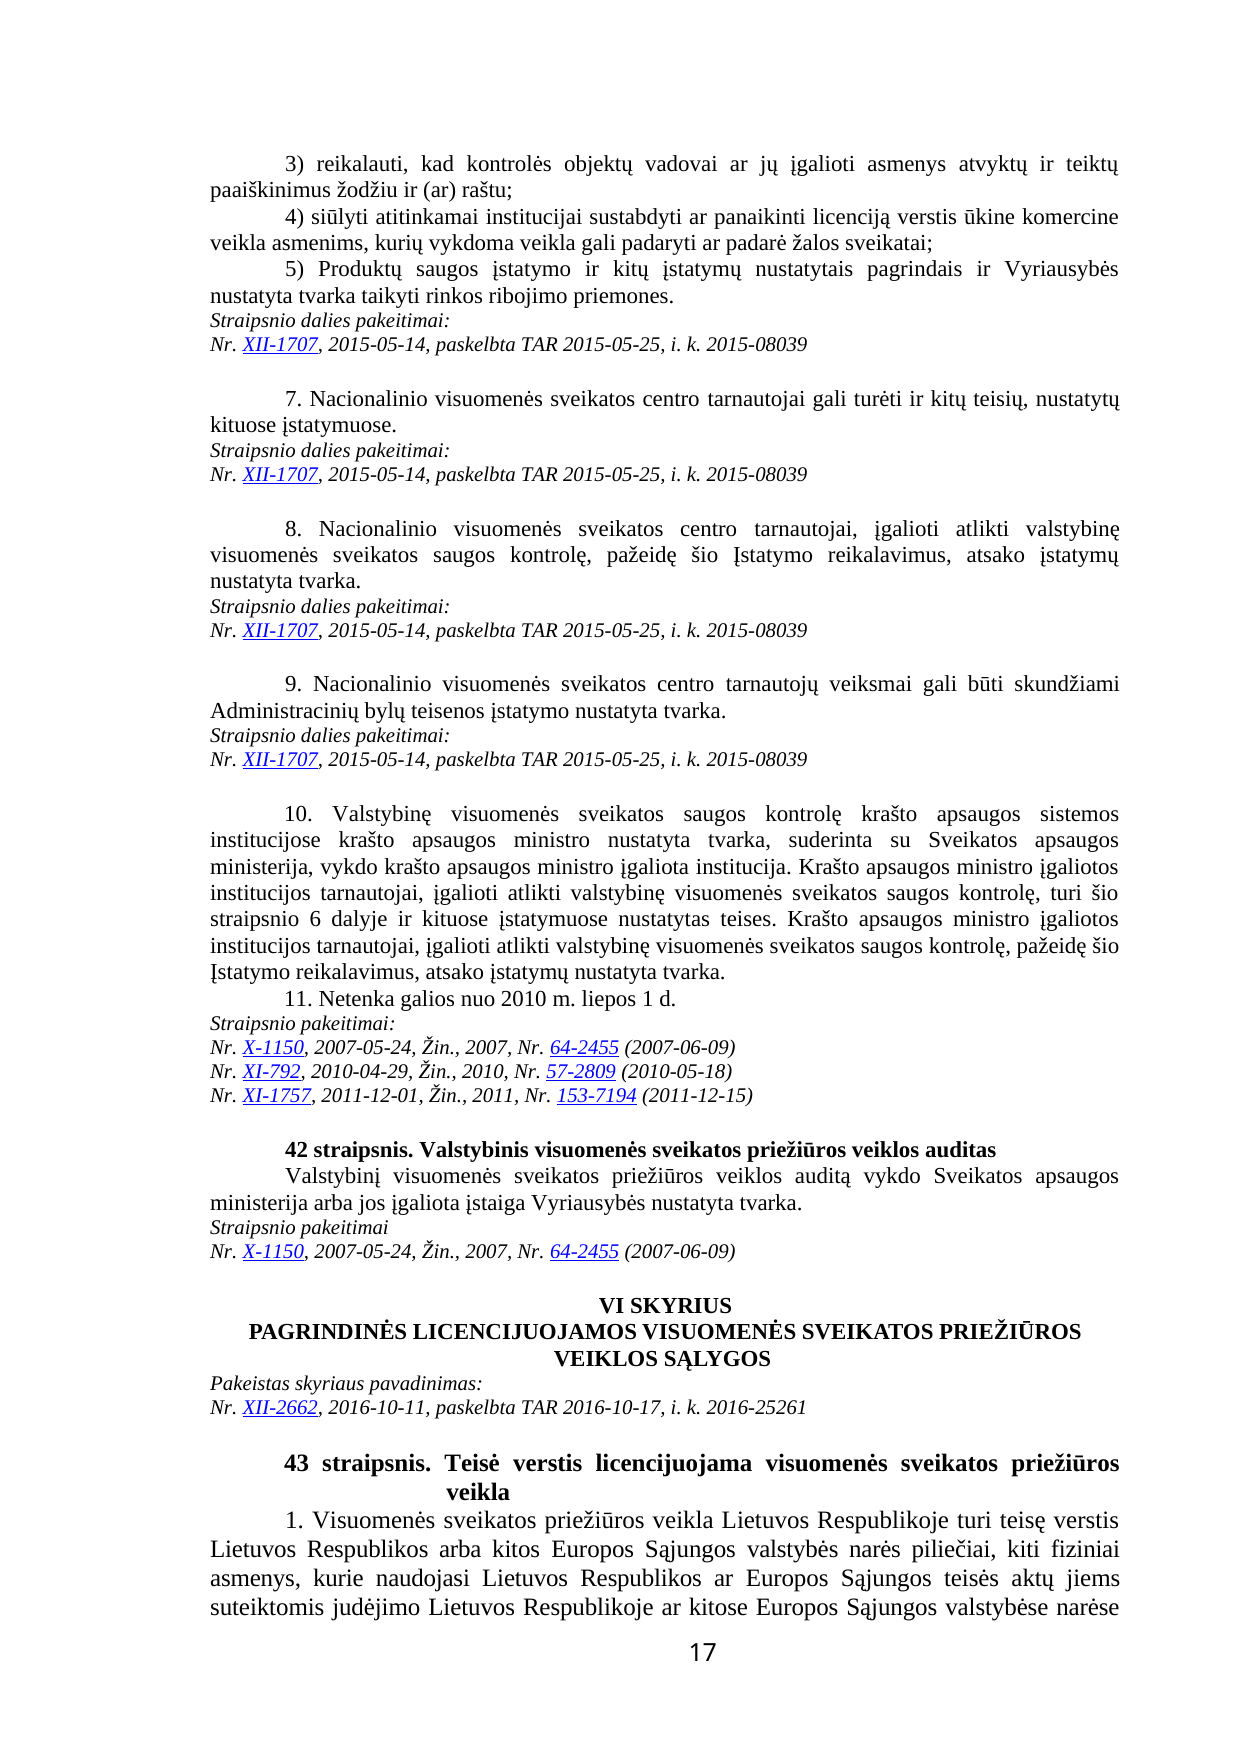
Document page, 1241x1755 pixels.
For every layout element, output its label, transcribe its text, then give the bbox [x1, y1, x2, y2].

text 8. Nacionalinio visuomenės sveikatos centro tarnautojai, įgalioti atlikti valstybinę visuomenės sveikatos saugos kontrolę, pažeidę šio Įstatymo reikalavimus, atsako įstatymų nustatyta tvarka. [210, 514, 1120, 594]
text Nr. XI-1757, 2011-12-01, Žin., 2011, Nr. 153-7194 (2011-12-15) [210, 1083, 1120, 1107]
text Straipsnio dalies pakeitimai: [210, 594, 1120, 618]
text Straipsnio dalies pakeitimai: [210, 438, 1120, 462]
text Straipsnio pakeitimai: [210, 1011, 1120, 1035]
text Nr. X-1150, 2007-05-24, Žin., 2007, Nr. 64-2455 (2007-06-09) [210, 1239, 1120, 1263]
text 1. Visuomenės sveikatos priežiūros veikla Lietuvos Respublikoje turi teisę verstis Lietuvos Respublikos arba kitos Europos Sąjungos valstybės narės piliečiai, kiti fiziniai asmenys, kurie naudojasi Lietuvos Respublikos ar Europos Sąjungos teisės aktų jiems suteiktomis judėjimo Lietuvos Respublikoje ar kitose Europos Sąjungos valstybėse narėse [210, 1505, 1120, 1620]
text Nr. XII-2662, 2016-10-11, paskelbta TAR 2016-10-17, i. k. 2016-25261 [210, 1395, 1120, 1419]
text 10. Valstybinę visuomenės sveikatos saugos kontrolę krašto apsaugos sistemos institucijose krašto apsaugos ministro nustatyta tvarka, suderinta su Sveikatos apsaugos ministerija, vykdo krašto apsaugos ministro įgaliota institucija. Krašto apsaugos ministro įgaliotos institucijos tarnautojai, įgalioti atlikti valstybinę visuomenės sveikatos saugos kontrolę, turi šio straipsnio 6 dalyje ir kituose įstatymuose nustatytas teises. Krašto apsaugos ministro įgaliotos institucijos tarnautojai, įgalioti atlikti valstybinę visuomenės sveikatos saugos kontrolę, pažeidę šio Įstatymo reikalavimus, atsako įstatymų nustatyta tvarka. [210, 800, 1120, 984]
text 42 straipsnis. Valstybinis visuomenės sveikatos priežiūros veiklos auditas [210, 1136, 1120, 1162]
text 7. Nacionalinio visuomenės sveikatos centro tarnautojai gali turėti ir kitų teisių, nustatytų kituose įstatymuose. [210, 385, 1120, 438]
text Nr. XII-1707, 2015-05-14, paskelbta TAR 2015-05-25, i. k. 2015-08039 [210, 462, 1120, 486]
text Nr. XII-1707, 2015-05-14, paskelbta TAR 2015-05-25, i. k. 2015-08039 [210, 332, 1120, 356]
text Nr. XII-1707, 2015-05-14, paskelbta TAR 2015-05-25, i. k. 2015-08039 [210, 747, 1120, 771]
text Straipsnio pakeitimai [210, 1215, 1120, 1239]
text Nr. X-1150, 2007-05-24, Žin., 2007, Nr. 64-2455 (2007-06-09) [210, 1035, 1120, 1059]
text 43 straipsnis. Teisė verstis licencijuojama visuomenės sveikatos priežiūros veikla [284, 1448, 1120, 1505]
text Valstybinį visuomenės sveikatos priežiūros veiklos auditą vykdo Sveikatos apsaugos ministerija arba jos įgaliota įstaiga Vyriausybės nustatyta tvarka. [210, 1162, 1120, 1215]
text 9. Nacionalinio visuomenės sveikatos centro tarnautojų veiksmai gali būti skundžiami Administracinių bylų teisenos įstatymo nustatyta tvarka. [210, 671, 1120, 723]
text 3) reikalauti, kad kontrolės objektų vadovai ar jų įgalioti asmenys atvyktų ir teiktų paaiškinimus žodžiu ir (ar) raštu; [210, 150, 1120, 203]
text 4) siūlyti atitinkamai institucijai sustabdyti ar panaikinti licenciją verstis ūkine komercine veikla asmenims, kurių vykdoma veikla gali padaryti ar padarė žalos sveikatai; [210, 203, 1120, 255]
text 11. Netenka galios nuo 2010 m. liepos 1 d. [210, 984, 1120, 1011]
text Straipsnio dalies pakeitimai: [210, 723, 1120, 747]
text Pakeistas skyriaus pavadinimas: [210, 1371, 1120, 1395]
text Nr. XII-1707, 2015-05-14, paskelbta TAR 2015-05-25, i. k. 2015-08039 [210, 618, 1120, 642]
text Nr. XI-792, 2010-04-29, Žin., 2010, Nr. 57-2809 (2010-05-18) [210, 1059, 1120, 1083]
text Straipsnio dalies pakeitimai: [210, 308, 1120, 332]
text PAGRINDINĖS LICENCIJUOJAMOS VISUOMENĖS SVEIKATOS PRIEŽIŪROS VEIKLOS SĄLYGOS [210, 1318, 1120, 1371]
text 5) Produktų saugos įstatymo ir kitų įstatymų nustatytais pagrindais ir Vyriausybės nustatyta tvarka taikyti rinkos ribojimo priemones. [210, 255, 1120, 308]
text VI SKYRIUS [210, 1292, 1120, 1318]
